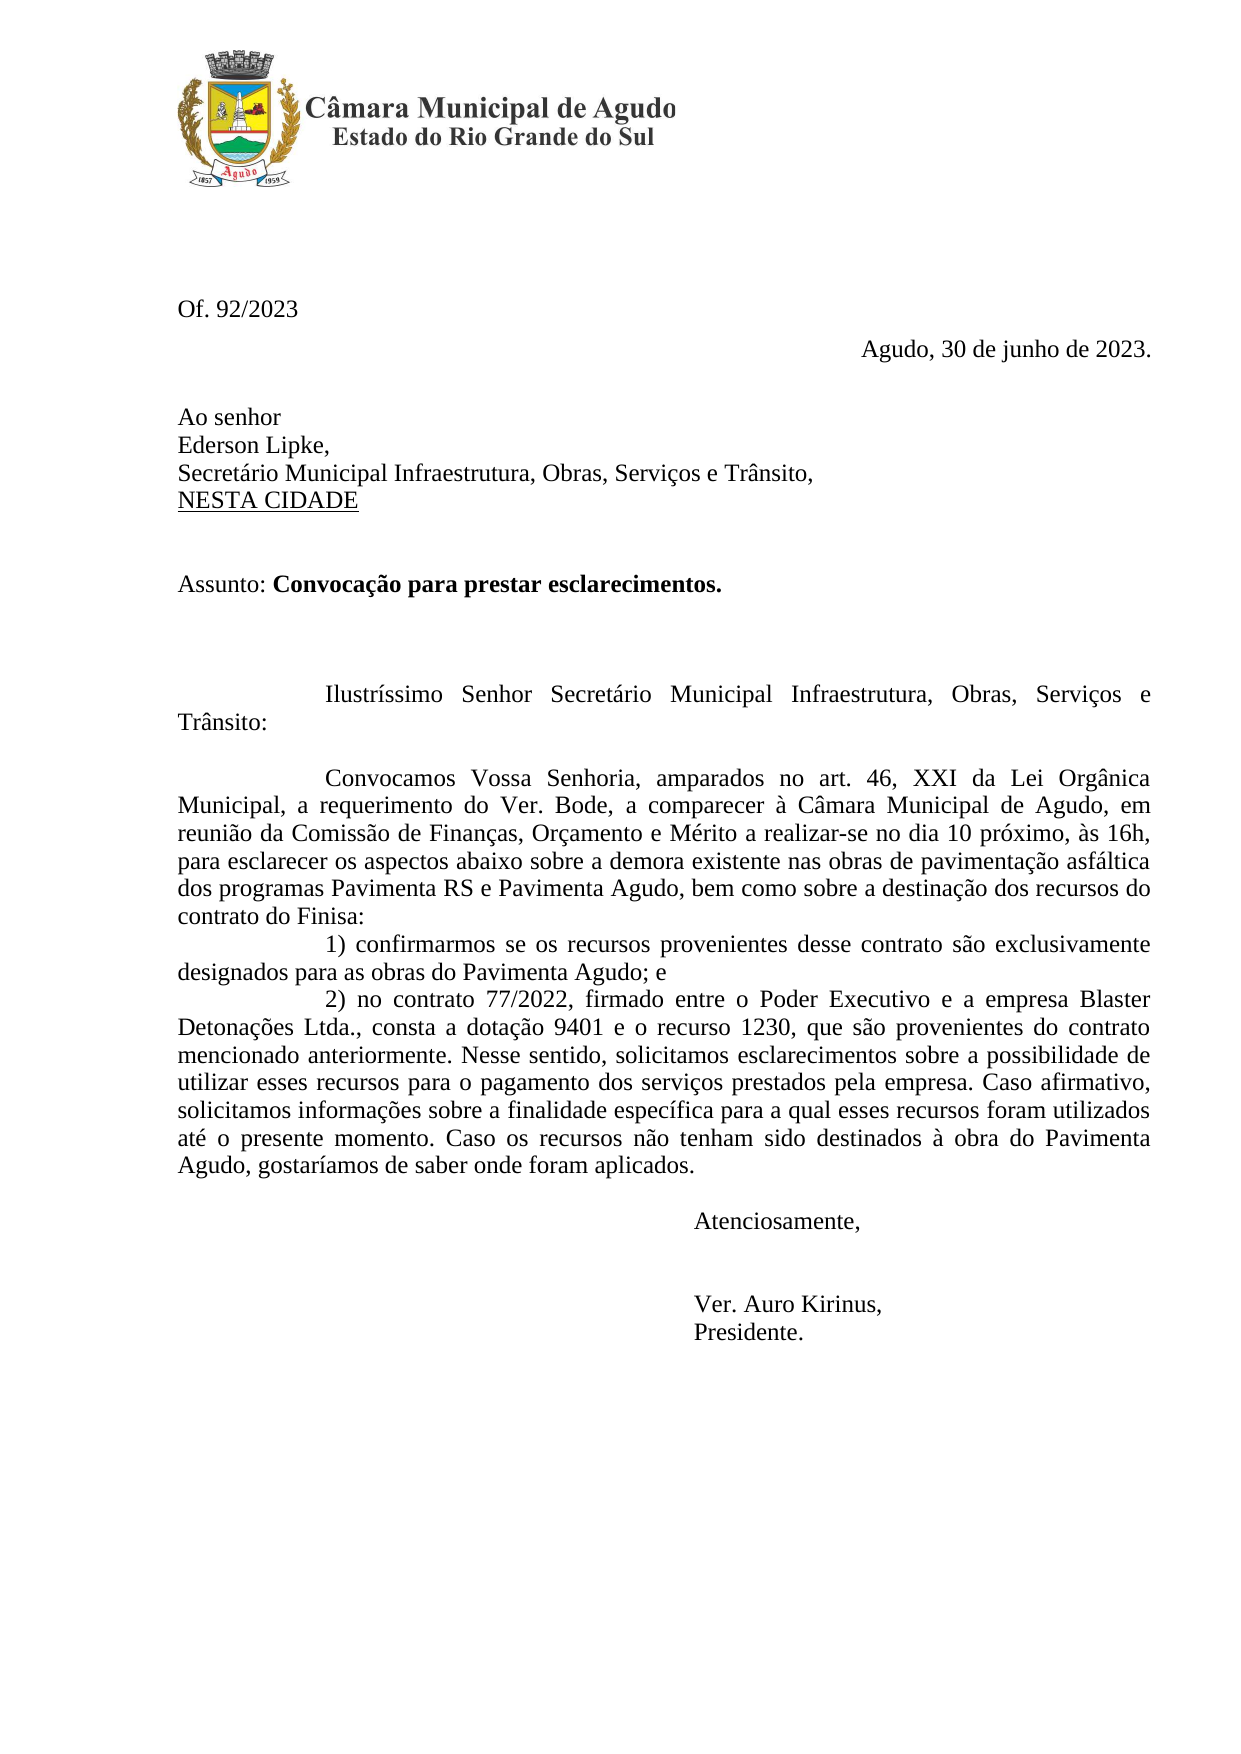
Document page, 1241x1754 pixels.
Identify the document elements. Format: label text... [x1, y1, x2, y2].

text Convocamos Vossa Senhoria, amparados no art. 46, XXI da Lei Orgânica Municipal, a requerimento do Ver. Bode, a comparecer à Câmara Municipal de Agudo, em reunião da Comissão de Finanças, Orçamento e Mérito a realizar-se no dia 10 próximo, às 16h, para esclarecer os aspectos abaixo sobre a demora existente nas obras de pavimentação asfáltica dos programas Pavimenta RS e Pavimenta Agudo, bem como sobre a destinação dos recursos do contrato do Finisa: [177, 764, 1152, 930]
text Agudo, 30 de junho de 2023. [177, 336, 1152, 363]
text Presidente. [546, 1318, 1152, 1346]
picture [177, 50, 676, 187]
text Secretário Municipal Infraestrutura, Obras, Serviços e Trânsito, [177, 459, 1152, 487]
text Assunto: Convocação para prestar esclarecimentos. [177, 570, 1152, 597]
text Ederson Lipke, [177, 431, 1152, 459]
text 1) confirmarmos se os recursos provenientes desse contrato são exclusivamente designados para as obras do Pavimenta Agudo; e [177, 930, 1152, 985]
text Ao senhor [177, 403, 1152, 431]
text Ver. Auro Kirinus, [546, 1290, 1152, 1318]
text Atenciosamente, [546, 1207, 1152, 1235]
text NESTA CIDADE [177, 487, 1152, 514]
text Of. 92/2023 [177, 295, 1152, 323]
text 2) no contrato 77/2022, firmado entre o Poder Executivo e a empresa Blaster Detonações Ltda., consta a dotação 9401 e o recurso 1230, que são provenientes do contrato mencionado anteriormente. Nesse sentido, solicitamos esclarecimentos sobre a possibilidade de utilizar esses recursos para o pagamento dos serviços prestados pela empresa. Caso afirmativo, solicitamos informações sobre a finalidade específica para a qual esses recursos foram utilizados até o presente momento. Caso os recursos não tenham sido destinados à obra do Pavimenta Agudo, gostaríamos de saber onde foram aplicados. [177, 985, 1152, 1179]
text Ilustríssimo Senhor Secretário Municipal Infraestrutura, Obras, Serviços e Trânsito: [177, 681, 1152, 736]
